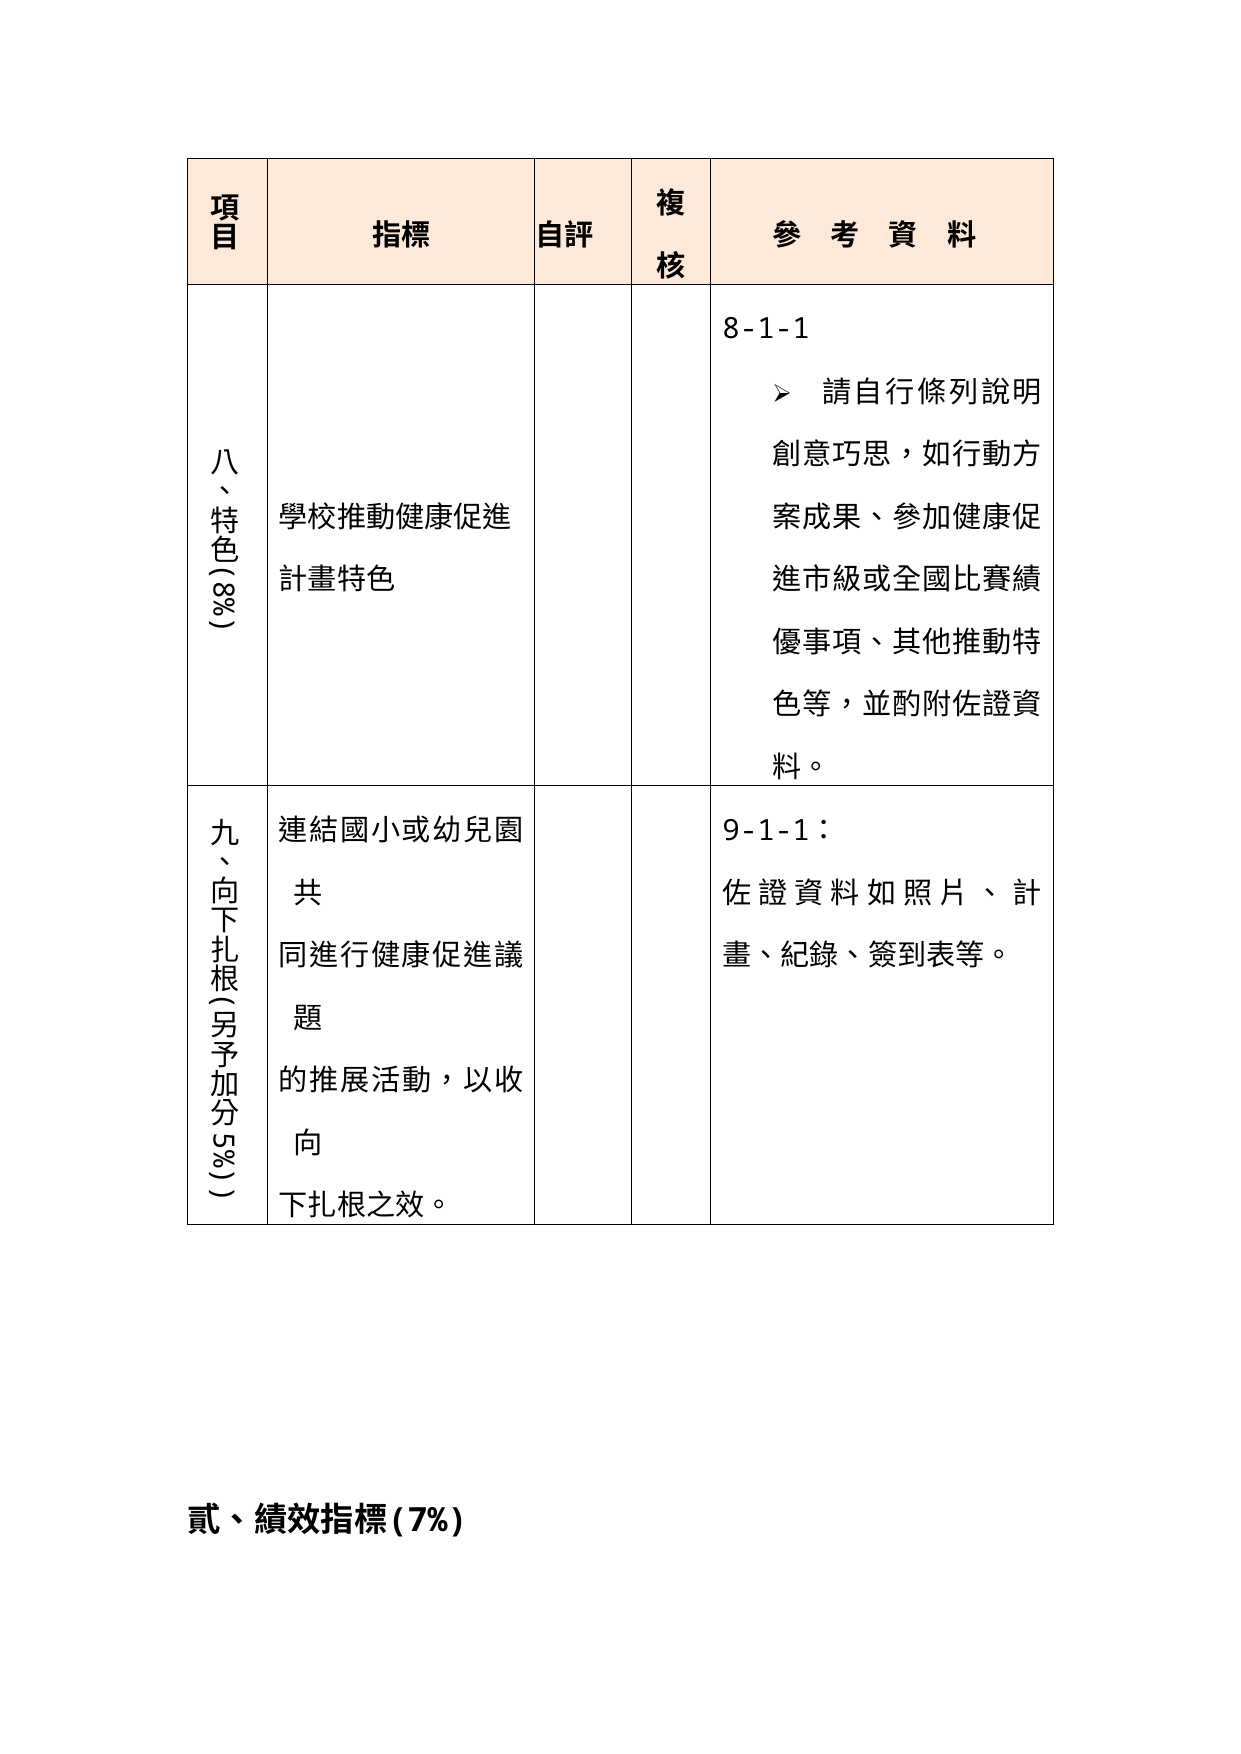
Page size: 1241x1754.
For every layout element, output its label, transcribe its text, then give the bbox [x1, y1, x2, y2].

table_header 自評 [535, 159, 631, 284]
table_cell [632, 786, 710, 1224]
table_header 指標 [268, 159, 534, 284]
table_cell [535, 285, 631, 785]
table_header 項目 [188, 159, 267, 284]
table_cell 連結國小或幼兒園共 同進行健康促進議題 的推展活動，以收向 下扎根之效。 [268, 786, 534, 1224]
table_cell 9-1-1： 佐證資料如照片、計畫、紀錄、簽到表等。 [711, 786, 1053, 1224]
table_cell 8-1-1 請自行條列說明創意巧思，如行動方案成果、參加健康促進市級或全國比賽績優事項、其他推動特色等，並酌附佐證資料。 [711, 285, 1053, 785]
table_header 複核 [632, 159, 710, 284]
table_cell [535, 786, 631, 1224]
table_header 參 考 資 料 [711, 159, 1053, 284]
table_cell 九、向下扎根(另予加分5%)) [188, 786, 267, 1224]
table_cell 學校推動健康促進 計畫特色 [268, 285, 534, 785]
table_cell [632, 285, 710, 785]
table_cell 八、特色(8%) [188, 285, 267, 785]
text 貳、績效指標(7%) [187, 1475, 1053, 1537]
